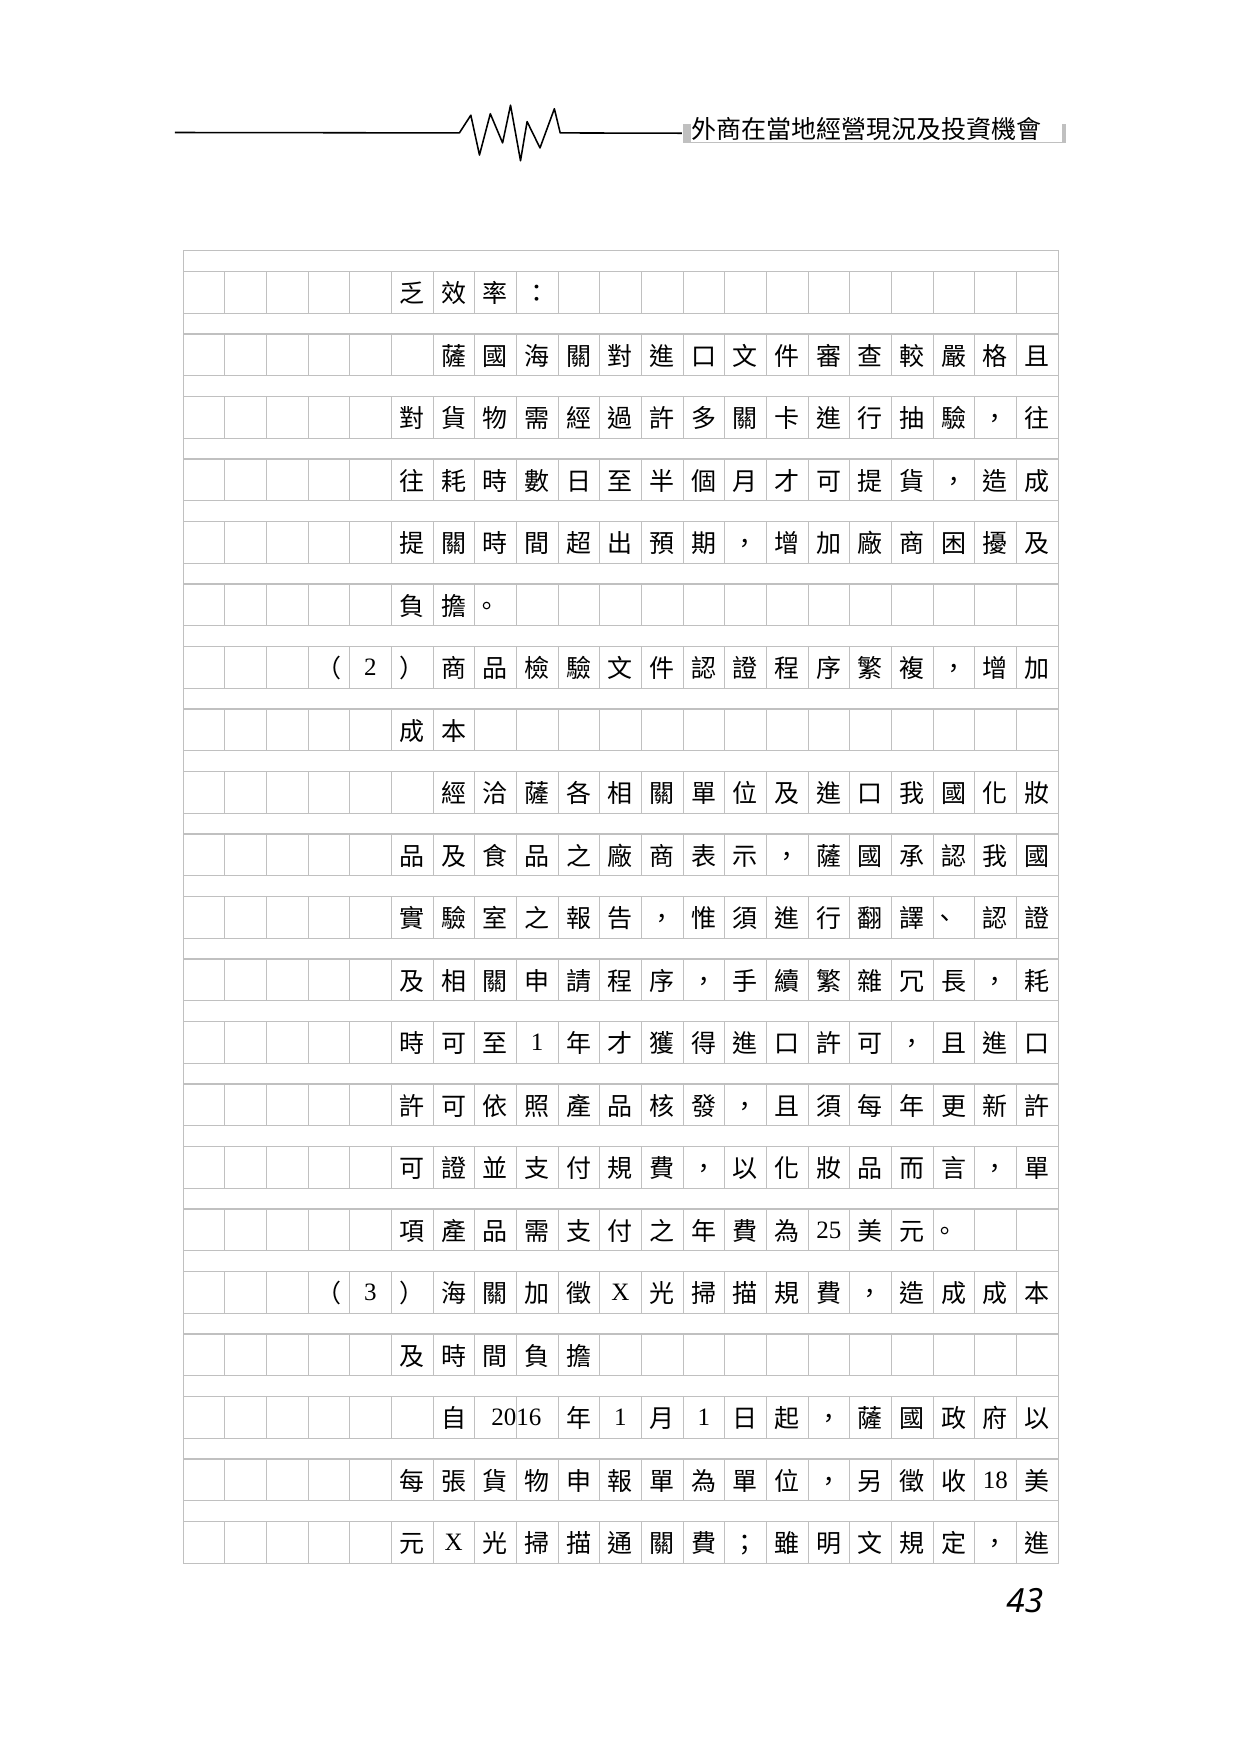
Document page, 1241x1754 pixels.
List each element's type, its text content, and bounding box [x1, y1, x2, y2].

text 商 [642, 835, 683, 875]
text 繁 [850, 647, 891, 688]
text [600, 710, 641, 750]
text [809, 585, 849, 625]
text [684, 1335, 724, 1375]
text ， [934, 647, 974, 688]
text 驗 [559, 647, 599, 688]
text 薩 [809, 835, 849, 875]
text 驗 [434, 897, 474, 938]
text [850, 585, 891, 625]
text [517, 710, 558, 750]
text [309, 1335, 349, 1375]
text 審 [809, 335, 849, 375]
text [809, 710, 849, 750]
text 擔 [559, 1335, 599, 1375]
text [306, 1251, 1058, 1271]
text 檢 [517, 647, 558, 688]
text [367, 501, 1058, 521]
text 文 [725, 335, 766, 375]
text 產 [559, 1085, 599, 1125]
text 新 [975, 1085, 1016, 1125]
text [892, 272, 933, 313]
text 本 [434, 710, 474, 750]
text [850, 710, 891, 750]
text 至 [600, 460, 641, 500]
text 經 [434, 772, 474, 813]
text 位 [725, 772, 766, 813]
text 品 [850, 1147, 891, 1188]
text 品 [392, 835, 433, 875]
text [600, 272, 641, 313]
text [934, 272, 974, 313]
text 序 [642, 960, 683, 1000]
text [367, 939, 1058, 958]
text 妝 [1017, 772, 1058, 813]
text 許 [392, 1085, 433, 1125]
text 付 [600, 1210, 641, 1250]
text [684, 585, 724, 625]
text 須 [725, 897, 766, 938]
text 海 [517, 335, 558, 375]
text 元 [892, 1210, 933, 1250]
text ， [725, 1085, 766, 1125]
text 進 [642, 335, 683, 375]
text ， [767, 835, 808, 875]
text 關 [475, 1272, 516, 1313]
text [809, 272, 849, 313]
text 預 [642, 522, 683, 563]
text 件 [642, 647, 683, 688]
text 加 [809, 522, 849, 563]
text [725, 272, 766, 313]
text 為 [767, 1210, 808, 1250]
text 日 [559, 460, 599, 500]
text [306, 1314, 1058, 1333]
text 認 [684, 647, 724, 688]
text [367, 314, 1058, 333]
text 關 [642, 772, 683, 813]
text 。 [475, 585, 516, 625]
text 各 [559, 772, 599, 813]
text ） [392, 1272, 433, 1313]
text 冗 [892, 960, 933, 1000]
text （ [309, 1272, 349, 1313]
text 需 [517, 1210, 558, 1250]
text [850, 1335, 891, 1375]
text 可 [392, 1147, 433, 1188]
text 許 [809, 1022, 849, 1063]
text [934, 1335, 974, 1375]
text 才 [767, 460, 808, 500]
text 續 [767, 960, 808, 1000]
text [350, 272, 391, 313]
text 3 [350, 1272, 391, 1313]
text 成 [392, 710, 433, 750]
text 核 [642, 1085, 683, 1125]
text 半 [642, 460, 683, 500]
text 間 [517, 522, 558, 563]
text 月 [725, 460, 766, 500]
text 及 [1017, 522, 1058, 563]
text 相 [434, 960, 474, 1000]
text ， [892, 1022, 933, 1063]
text 超 [559, 522, 599, 563]
text 年 [684, 1210, 724, 1250]
text 費 [809, 1272, 849, 1313]
text 抽 [892, 397, 933, 438]
text 證 [1017, 897, 1058, 938]
text 費 [725, 1210, 766, 1250]
text 、 [934, 897, 974, 938]
text [559, 585, 599, 625]
text [367, 1064, 1058, 1083]
text [309, 272, 349, 313]
text 承 [892, 835, 933, 875]
text [1017, 1335, 1058, 1375]
text 口 [1017, 1022, 1058, 1063]
text 自2016年1月1日起，薩國政府以每張貨物申報單為單位，另徵收18美元X光掃描通關費；雖明文規定，進出口貨品申報價格低於1,000美元、一般行李及貨品轉口等條件可免除海關貨物Ｘ光掃描通關費，惟目前薩國海關仍照常課徵掃瞄通關費，造成國內及鄰近各國業者不滿。所幸自2018年1月3日起，薩國國會通過加工出口區營業法改革案，將允許加工出口須進口貨品申報單可填寫至25項項品，透過此修改可降低繳納X光掃描通關費之成本。 [367, 1376, 1058, 1396]
text 進 [809, 772, 849, 813]
text [600, 1335, 641, 1375]
text [684, 710, 724, 750]
text [367, 1001, 1058, 1021]
text 關 [434, 522, 474, 563]
text 每 [850, 1085, 891, 1125]
text 申 [517, 960, 558, 1000]
text [725, 710, 766, 750]
text 乏 [392, 272, 433, 313]
text 可 [434, 1085, 474, 1125]
text 發 [684, 1085, 724, 1125]
text [309, 710, 349, 750]
text [475, 710, 516, 750]
text 程 [600, 960, 641, 1000]
text [350, 1335, 391, 1375]
text 往 [392, 460, 433, 500]
text 得 [684, 1022, 724, 1063]
text 個 [684, 460, 724, 500]
text 且 [1017, 335, 1058, 375]
text [934, 710, 974, 750]
text 困 [934, 522, 974, 563]
text 至 [475, 1022, 516, 1063]
text 口 [850, 772, 891, 813]
text [975, 585, 1016, 625]
text 提 [392, 522, 433, 563]
text 提 [850, 460, 891, 500]
text [934, 585, 974, 625]
text [559, 272, 599, 313]
text [367, 564, 1058, 583]
text 期 [684, 522, 724, 563]
text 言 [934, 1147, 974, 1188]
text [642, 1335, 683, 1375]
text 食 [475, 835, 516, 875]
text 化 [767, 1147, 808, 1188]
text 進 [725, 1022, 766, 1063]
text 表 [684, 835, 724, 875]
text 加 [1017, 647, 1058, 688]
text 長 [934, 960, 974, 1000]
text ） [392, 647, 433, 688]
text ， [975, 960, 1016, 1000]
text 光 [642, 1272, 683, 1313]
text 之 [517, 897, 558, 938]
text 翻 [850, 897, 891, 938]
text [350, 710, 391, 750]
text 須 [809, 1085, 849, 1125]
text ， [684, 960, 724, 1000]
text 之 [559, 835, 599, 875]
text 相 [600, 772, 641, 813]
text 造 [892, 1272, 933, 1313]
text 加 [517, 1272, 558, 1313]
text 過 [600, 397, 641, 438]
text [684, 272, 724, 313]
text [725, 585, 766, 625]
text [1017, 585, 1058, 625]
text 口 [767, 1022, 808, 1063]
text 費 [642, 1147, 683, 1188]
text 譯 [892, 897, 933, 938]
text 報 [559, 897, 599, 938]
text 成 [934, 1272, 974, 1313]
text 國 [934, 772, 974, 813]
text [367, 751, 1058, 771]
text [975, 1335, 1016, 1375]
text 告 [600, 897, 641, 938]
text 效 [434, 272, 474, 313]
text 負 [392, 585, 433, 625]
text [367, 376, 1058, 396]
text 描 [725, 1272, 766, 1313]
text 1 [517, 1022, 558, 1063]
text 廠 [600, 835, 641, 875]
text 以 [725, 1147, 766, 1188]
text 物 [475, 397, 516, 438]
text [767, 585, 808, 625]
text 自2016年1月1日起，薩國政府以每張貨物申報單為單位，另徵收18美元X光掃描通關費；雖明文規定，進出口貨品申報價格低於1,000美元、一般行李及貨品轉口等條件可免除海關貨物Ｘ光掃描通關費，惟目前薩國海關仍照常課徵掃瞄通關費，造成國內及鄰近各國業者不滿。所幸自2018年1月3日起，薩國國會通過加工出口區營業法改革案，將允許加工出口須進口貨品申報單可填寫至25項項品，透過此修改可降低繳納X光掃描通關費之成本。 [367, 1439, 1058, 1458]
text 文 [600, 647, 641, 688]
text 成 [1017, 460, 1058, 500]
text [892, 585, 933, 625]
text 廠 [850, 522, 891, 563]
text 照 [517, 1085, 558, 1125]
text 擔 [434, 585, 474, 625]
text 造 [975, 460, 1016, 500]
text 擾 [975, 522, 1016, 563]
text 對 [392, 397, 433, 438]
text ： [517, 272, 558, 313]
text 示 [725, 835, 766, 875]
text 品 [600, 1085, 641, 1125]
text 嚴 [934, 335, 974, 375]
text 關 [475, 960, 516, 1000]
text 我 [975, 835, 1016, 875]
text 付 [559, 1147, 599, 1188]
text 進 [809, 397, 849, 438]
text [642, 272, 683, 313]
text 並 [475, 1147, 516, 1188]
text 可 [434, 1022, 474, 1063]
text 年 [559, 1022, 599, 1063]
text 可 [850, 1022, 891, 1063]
text 實 [392, 897, 433, 938]
text 口 [684, 335, 724, 375]
text 徵 [559, 1272, 599, 1313]
text [367, 439, 1058, 458]
text [517, 585, 558, 625]
text [767, 1335, 808, 1375]
text 可 [809, 460, 849, 500]
text 化 [975, 772, 1016, 813]
text 薩 [434, 335, 474, 375]
text 進 [767, 897, 808, 938]
text [600, 585, 641, 625]
text ， [725, 522, 766, 563]
text [850, 272, 891, 313]
text 品 [475, 647, 516, 688]
text 2 [350, 647, 391, 688]
text 需 [517, 397, 558, 438]
text 數 [517, 460, 558, 500]
text [892, 1335, 933, 1375]
text 單 [684, 772, 724, 813]
text 查 [850, 335, 891, 375]
text 行 [850, 397, 891, 438]
text 25 [809, 1210, 849, 1250]
text 單 [1017, 1147, 1058, 1188]
text 及 [392, 1335, 433, 1375]
text 年 [892, 1085, 933, 1125]
text 及 [767, 772, 808, 813]
text ， [975, 397, 1016, 438]
text 增 [767, 522, 808, 563]
text 耗 [1017, 960, 1058, 1000]
text 往 [1017, 397, 1058, 438]
text 且 [767, 1085, 808, 1125]
text 雜 [850, 960, 891, 1000]
text 商 [892, 522, 933, 563]
text 件 [767, 335, 808, 375]
text 驗 [934, 397, 974, 438]
text 獲 [642, 1022, 683, 1063]
text [767, 710, 808, 750]
text [367, 876, 1058, 896]
text （ [309, 647, 349, 688]
text [306, 251, 1058, 271]
text 洽 [475, 772, 516, 813]
text [809, 1335, 849, 1375]
text 美 [850, 1210, 891, 1250]
text 增 [975, 647, 1016, 688]
text 國 [1017, 835, 1058, 875]
text 掃 [684, 1272, 724, 1313]
text 認 [934, 835, 974, 875]
text 多 [684, 397, 724, 438]
text [306, 689, 1058, 708]
text 及 [434, 835, 474, 875]
text [1017, 272, 1058, 313]
text 規 [767, 1272, 808, 1313]
text 品 [517, 835, 558, 875]
text 本 [1017, 1272, 1058, 1313]
text 成 [975, 1272, 1016, 1313]
text 海 [434, 1272, 474, 1313]
text 負 [517, 1335, 558, 1375]
text 品 [475, 1210, 516, 1250]
text 時 [434, 1335, 474, 1375]
text [367, 1126, 1058, 1146]
text 時 [475, 460, 516, 500]
text 間 [475, 1335, 516, 1375]
text 。 [934, 1210, 974, 1250]
text 認 [975, 897, 1016, 938]
text 惟 [684, 897, 724, 938]
text 出 [600, 522, 641, 563]
text ， [850, 1272, 891, 1313]
text 貨 [892, 460, 933, 500]
text 耗 [434, 460, 474, 500]
text 我 [892, 772, 933, 813]
text 許 [1017, 1085, 1058, 1125]
text [367, 1189, 1058, 1208]
text 支 [517, 1147, 558, 1188]
text 薩 [517, 772, 558, 813]
text 經 [559, 397, 599, 438]
text 規 [600, 1147, 641, 1188]
text 依 [475, 1085, 516, 1125]
text 複 [892, 647, 933, 688]
text 及 [392, 960, 433, 1000]
text 對 [600, 335, 641, 375]
text 較 [892, 335, 933, 375]
text 才 [600, 1022, 641, 1063]
text ， [684, 1147, 724, 1188]
text 自2016年1月1日起，薩國政府以每張貨物申報單為單位，另徵收18美元X光掃描通關費；雖明文規定，進出口貨品申報價格低於1,000美元、一般行李及貨品轉口等條件可免除海關貨物Ｘ光掃描通關費，惟目前薩國海關仍照常課徵掃瞄通關費，造成國內及鄰近各國業者不滿。所幸自2018年1月3日起，薩國國會通過加工出口區營業法改革案，將允許加工出口須進口貨品申報單可填寫至25項項品，透過此修改可降低繳納X光掃描通關費之成本。 [367, 1501, 1058, 1521]
text 國 [475, 335, 516, 375]
text 貨 [434, 397, 474, 438]
text [642, 710, 683, 750]
text 室 [475, 897, 516, 938]
text 支 [559, 1210, 599, 1250]
text 商 [434, 647, 474, 688]
text ， [642, 897, 683, 938]
text [642, 585, 683, 625]
text 格 [975, 335, 1016, 375]
text [1017, 710, 1058, 750]
text ， [934, 460, 974, 500]
text 繁 [809, 960, 849, 1000]
text 時 [475, 522, 516, 563]
text [725, 1335, 766, 1375]
text 證 [725, 647, 766, 688]
text [367, 814, 1058, 833]
text ， [975, 1147, 1016, 1188]
text 序 [809, 647, 849, 688]
text [392, 335, 433, 375]
text 率 [475, 272, 516, 313]
text [306, 626, 1058, 646]
text 進 [975, 1022, 1016, 1063]
text 程 [767, 647, 808, 688]
text [975, 272, 1016, 313]
text [975, 710, 1016, 750]
text 證 [434, 1147, 474, 1188]
text 請 [559, 960, 599, 1000]
text 關 [559, 335, 599, 375]
text [892, 710, 933, 750]
text 產 [434, 1210, 474, 1250]
text 國 [850, 835, 891, 875]
text [559, 710, 599, 750]
text 手 [725, 960, 766, 1000]
text 許 [642, 397, 683, 438]
text 且 [934, 1022, 974, 1063]
text 關 [725, 397, 766, 438]
text 項 [392, 1210, 433, 1250]
text 更 [934, 1085, 974, 1125]
text 而 [892, 1147, 933, 1188]
text [767, 272, 808, 313]
text 時 [392, 1022, 433, 1063]
text 妝 [809, 1147, 849, 1188]
text 卡 [767, 397, 808, 438]
text 之 [642, 1210, 683, 1250]
text 行 [809, 897, 849, 938]
text X [600, 1272, 641, 1313]
